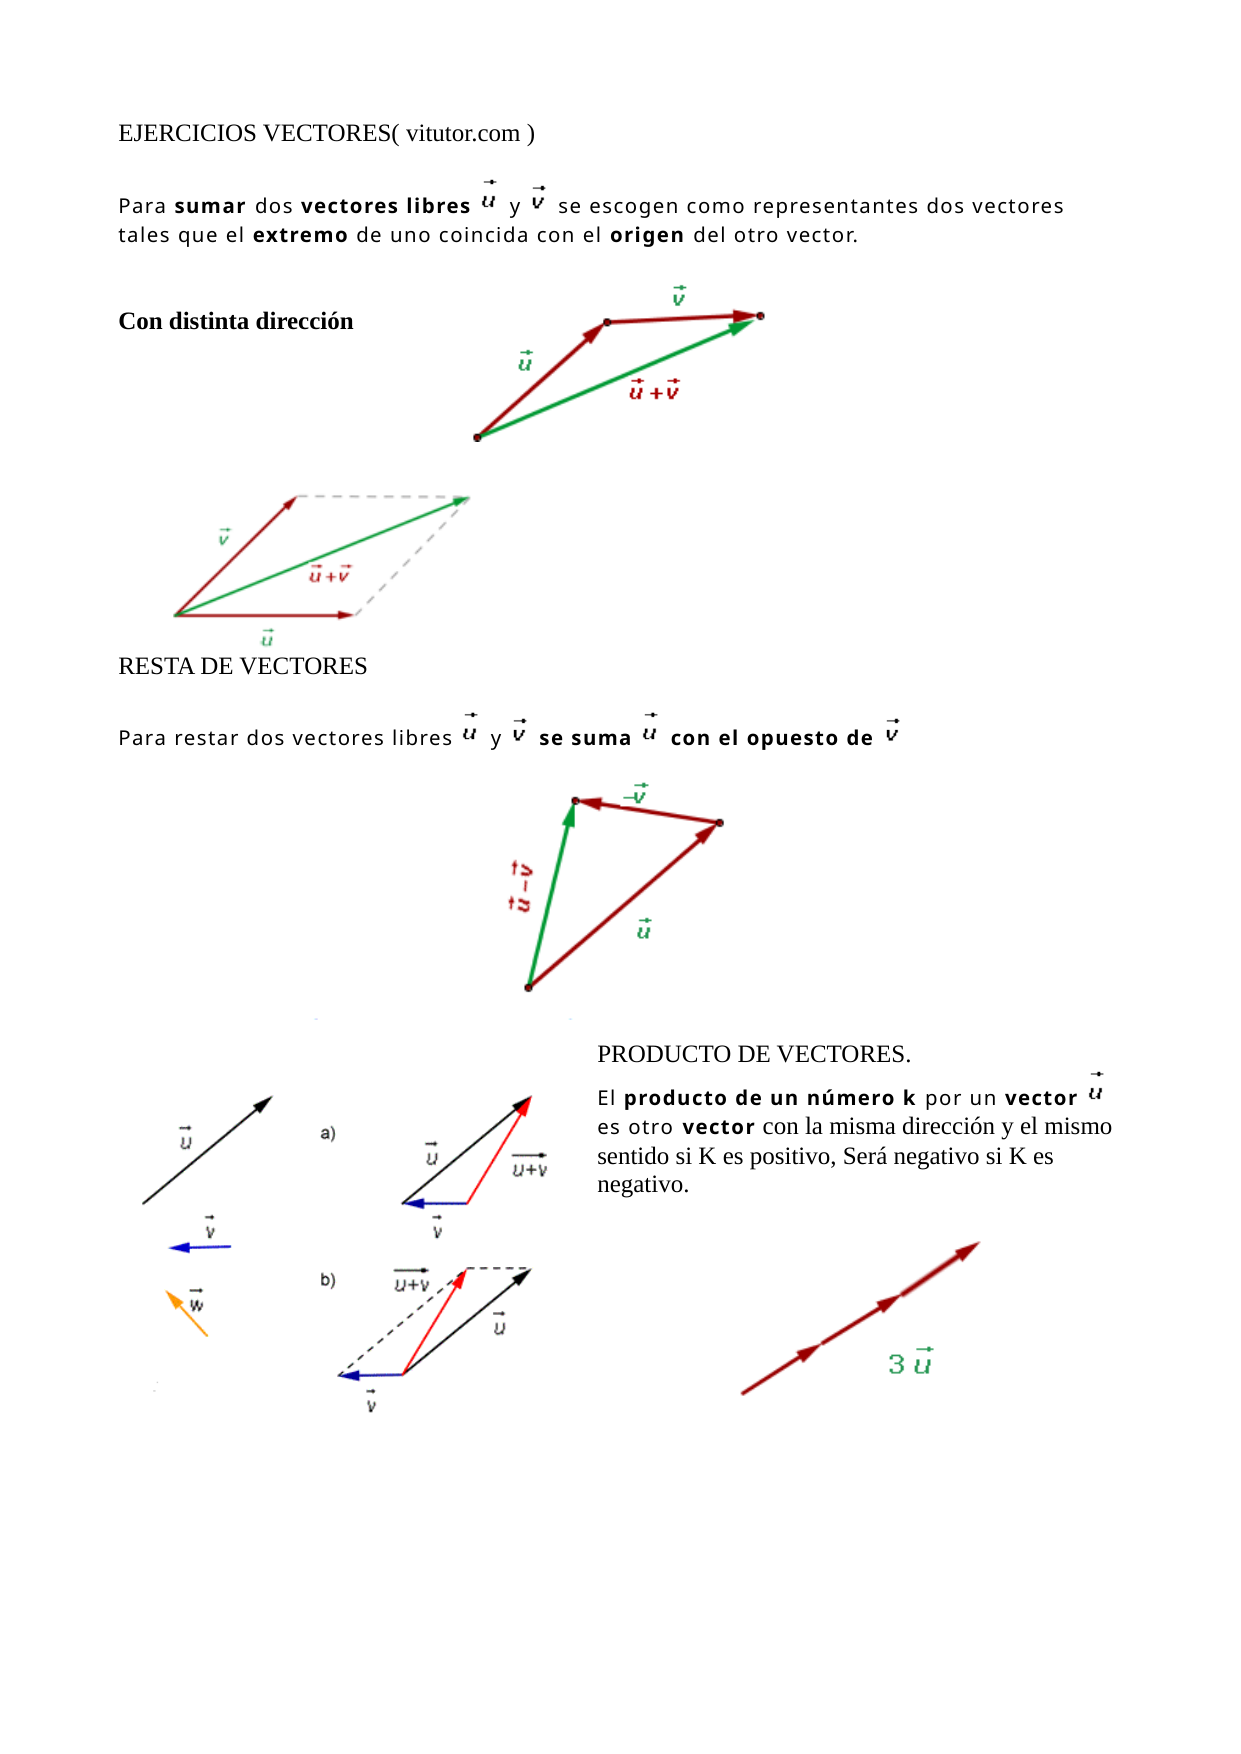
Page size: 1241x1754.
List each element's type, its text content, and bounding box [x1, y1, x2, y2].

text Para restar dos vectores libres y se suma con el opuesto de [118, 708, 1122, 752]
picture [124, 1005, 598, 1427]
picture [1086, 1068, 1109, 1106]
text [771, 306, 1122, 334]
picture [479, 175, 502, 214]
picture [509, 714, 532, 746]
text Para sumar dos vectores libres y se escogen como representantes dos vectores tales que el extremo de uno coincida con el origen del otro vector. [118, 176, 1122, 248]
picture [506, 780, 735, 1000]
text El producto de un número k por un vector es otro vector con la misma dirección y el mismo sentido si K es positivo, Será negativo si K es negativo. [598, 1068, 1122, 1198]
picture [882, 714, 905, 746]
text Con distinta dirección [118, 306, 469, 334]
picture [469, 277, 771, 442]
picture [172, 491, 472, 649]
picture [460, 708, 483, 746]
text PRODUCTO DE VECTORES. [598, 1039, 1122, 1068]
picture [528, 181, 551, 214]
text EJERCICIOS VECTORES( vitutor.com ) [118, 118, 1122, 147]
picture [640, 708, 663, 746]
text RESTA DE VECTORES [118, 651, 1122, 679]
picture [727, 1227, 984, 1410]
